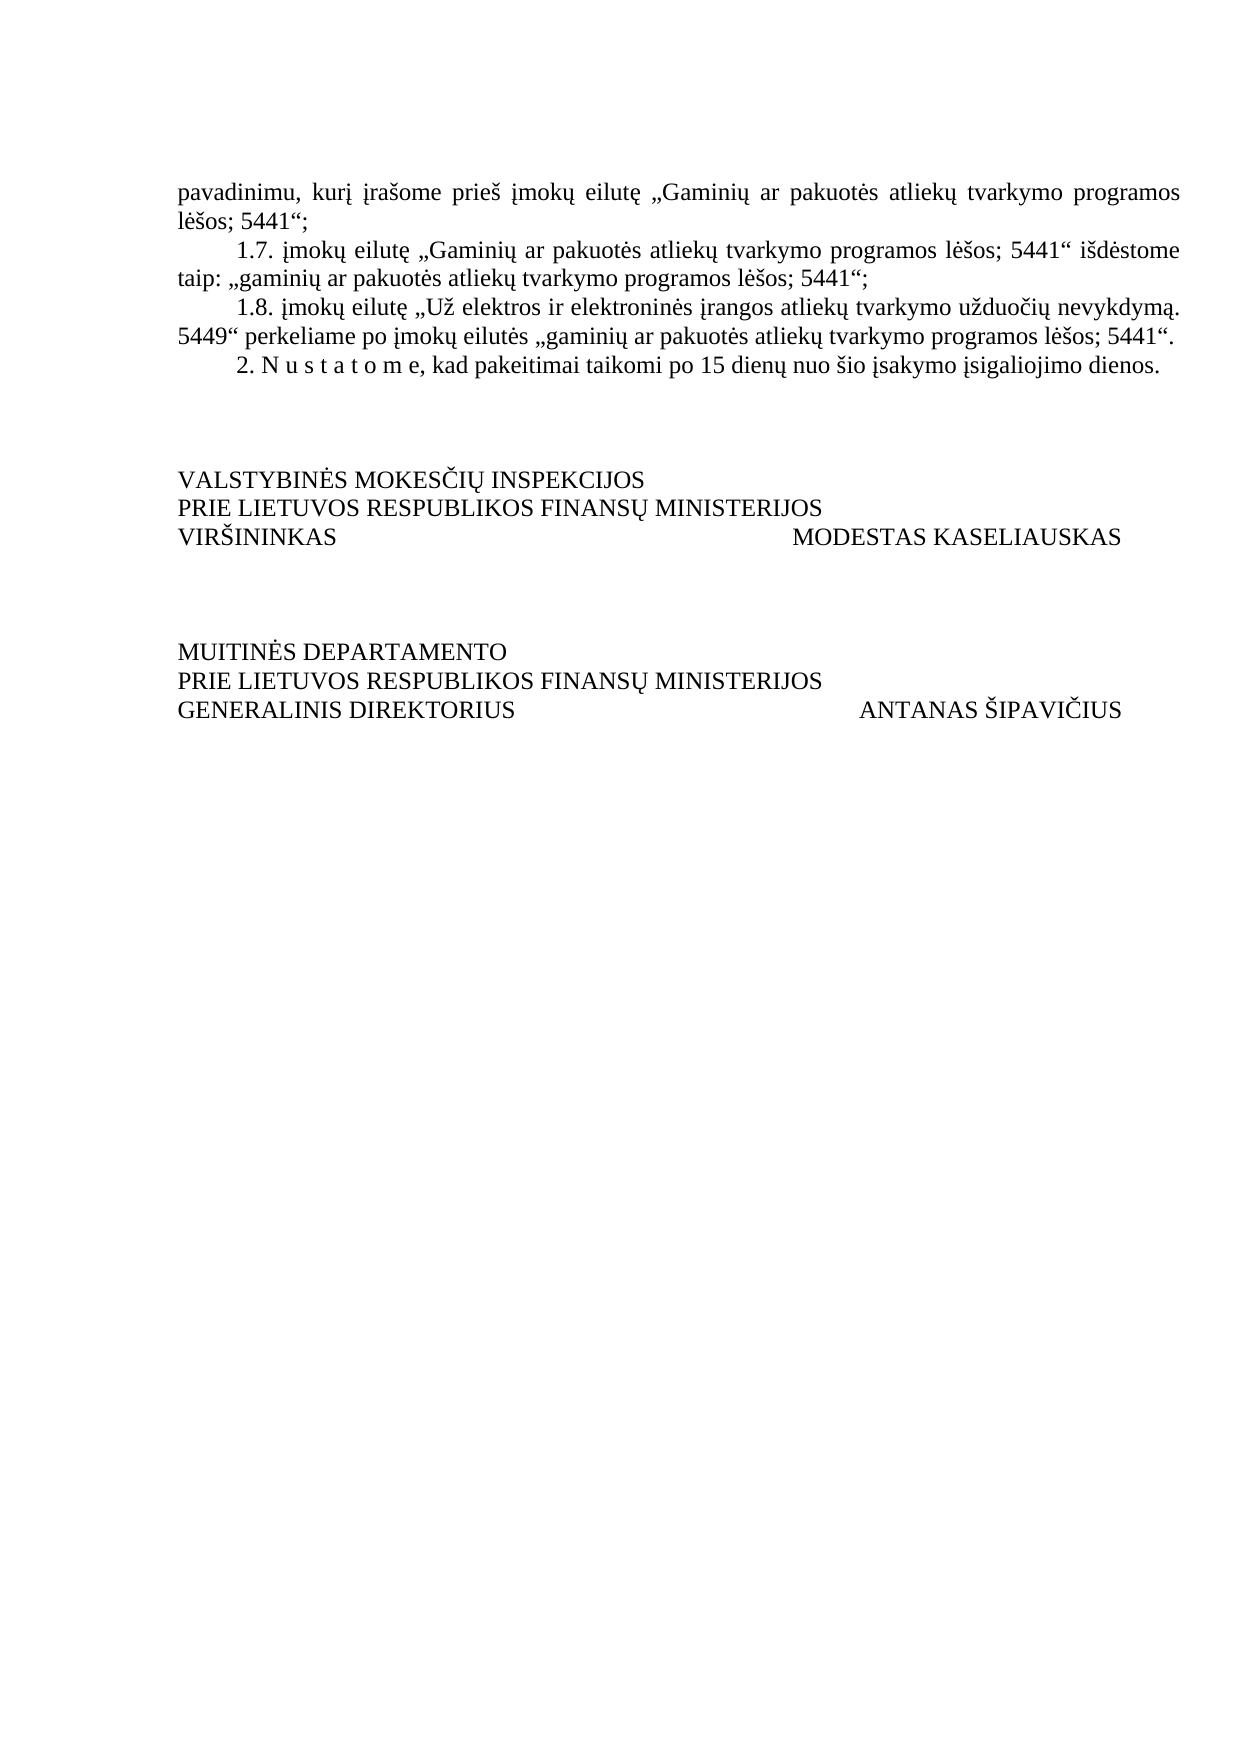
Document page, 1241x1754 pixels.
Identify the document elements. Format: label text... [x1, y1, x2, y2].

text Valstybinės mokesčių inspekcijos [177, 465, 1181, 493]
text Muitinės departamento [177, 637, 1181, 666]
text generalinis direktorius Antanas Šipavičius [177, 695, 1181, 723]
text prie Lietuvos Respublikos finansų ministerijos [177, 493, 1181, 522]
text viršininkas Modestas Kaseliauskas [177, 522, 1181, 551]
text 1.8. įmokų eilutę „Už elektros ir elektroninės įrangos atliekų tvarkymo užduočių nevykdymą. 5449“ perkeliame po įmokų eilutės „gaminių ar pakuotės atliekų tvarkymo programos lėšos; 5441“. [177, 292, 1181, 350]
text 1.7. įmokų eilutę „Gaminių ar pakuotės atliekų tvarkymo programos lėšos; 5441“ išdėstome taip: „gaminių ar pakuotės atliekų tvarkymo programos lėšos; 5441“; [177, 235, 1181, 292]
text pavadinimu, kurį įrašome prieš įmokų eilutę „Gaminių ar pakuotės atliekų tvarkymo programos lėšos; 5441“; [177, 177, 1181, 235]
text 2. N u s t a t o m e, kad pakeitimai taikomi po 15 dienų nuo šio įsakymo įsigaliojimo dienos. [177, 350, 1181, 378]
text prie Lietuvos Respublikos finansų ministerijos [177, 666, 1181, 695]
